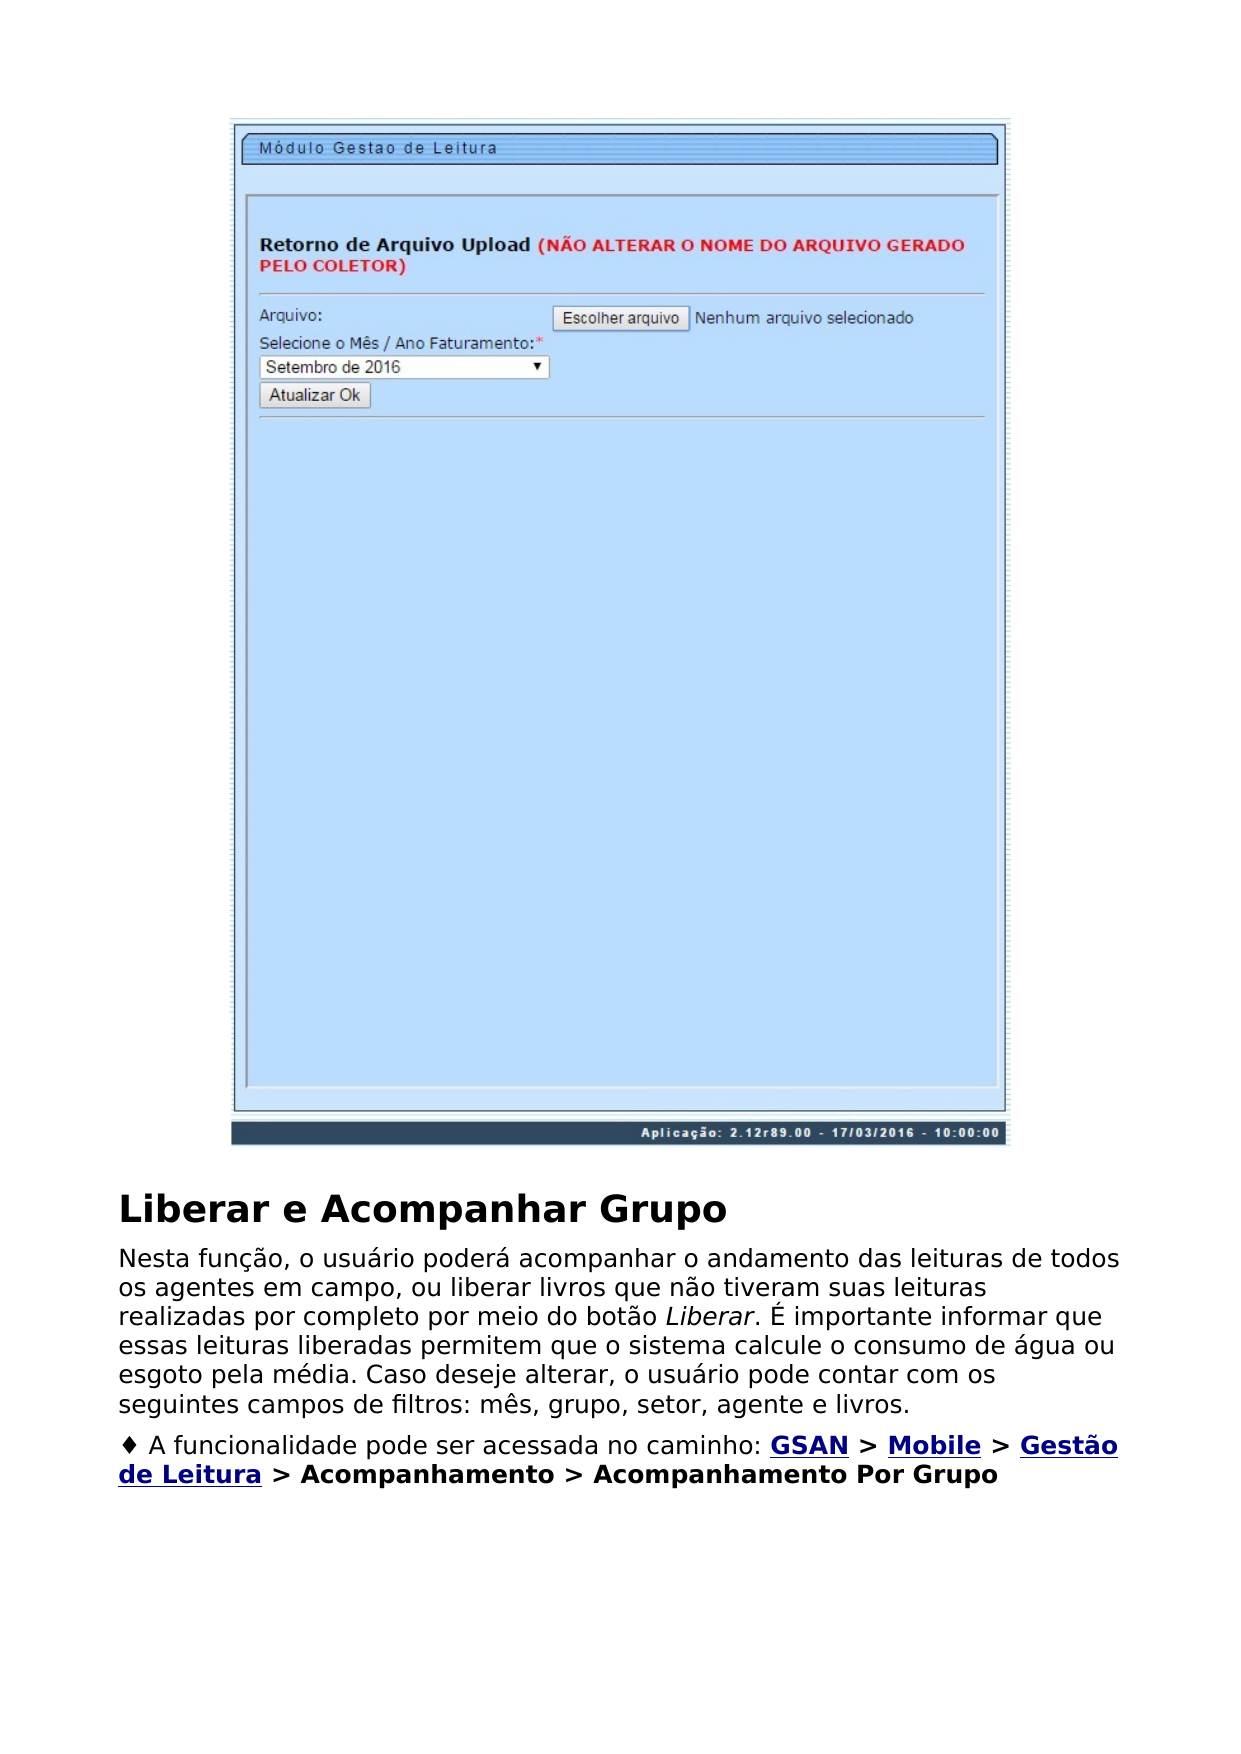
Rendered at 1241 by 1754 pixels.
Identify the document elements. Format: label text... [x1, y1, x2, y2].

text Nesta função, o usuário poderá acompanhar o andamento das leituras de todos os agentes em campo, ou liberar livros que não tiveram suas leituras realizadas por completo por meio do botão Liberar. É importante informar que essas leituras liberadas permitem que o sistema calcule o consumo de água ou esgoto pela média. Caso deseje alterar, o usuário pode contar com os seguintes campos de filtros: mês, grupo, setor, agente e livros. [118, 1244, 1122, 1419]
picture [229, 118, 1011, 1151]
text ♦ A funcionalidade pode ser acessada no caminho: GSAN > Mobile > Gestão de Leitura > Acompanhamento > Acompanhamento Por Grupo [118, 1432, 1122, 1490]
subtitle Liberar e Acompanhar Grupo [118, 1188, 1122, 1232]
